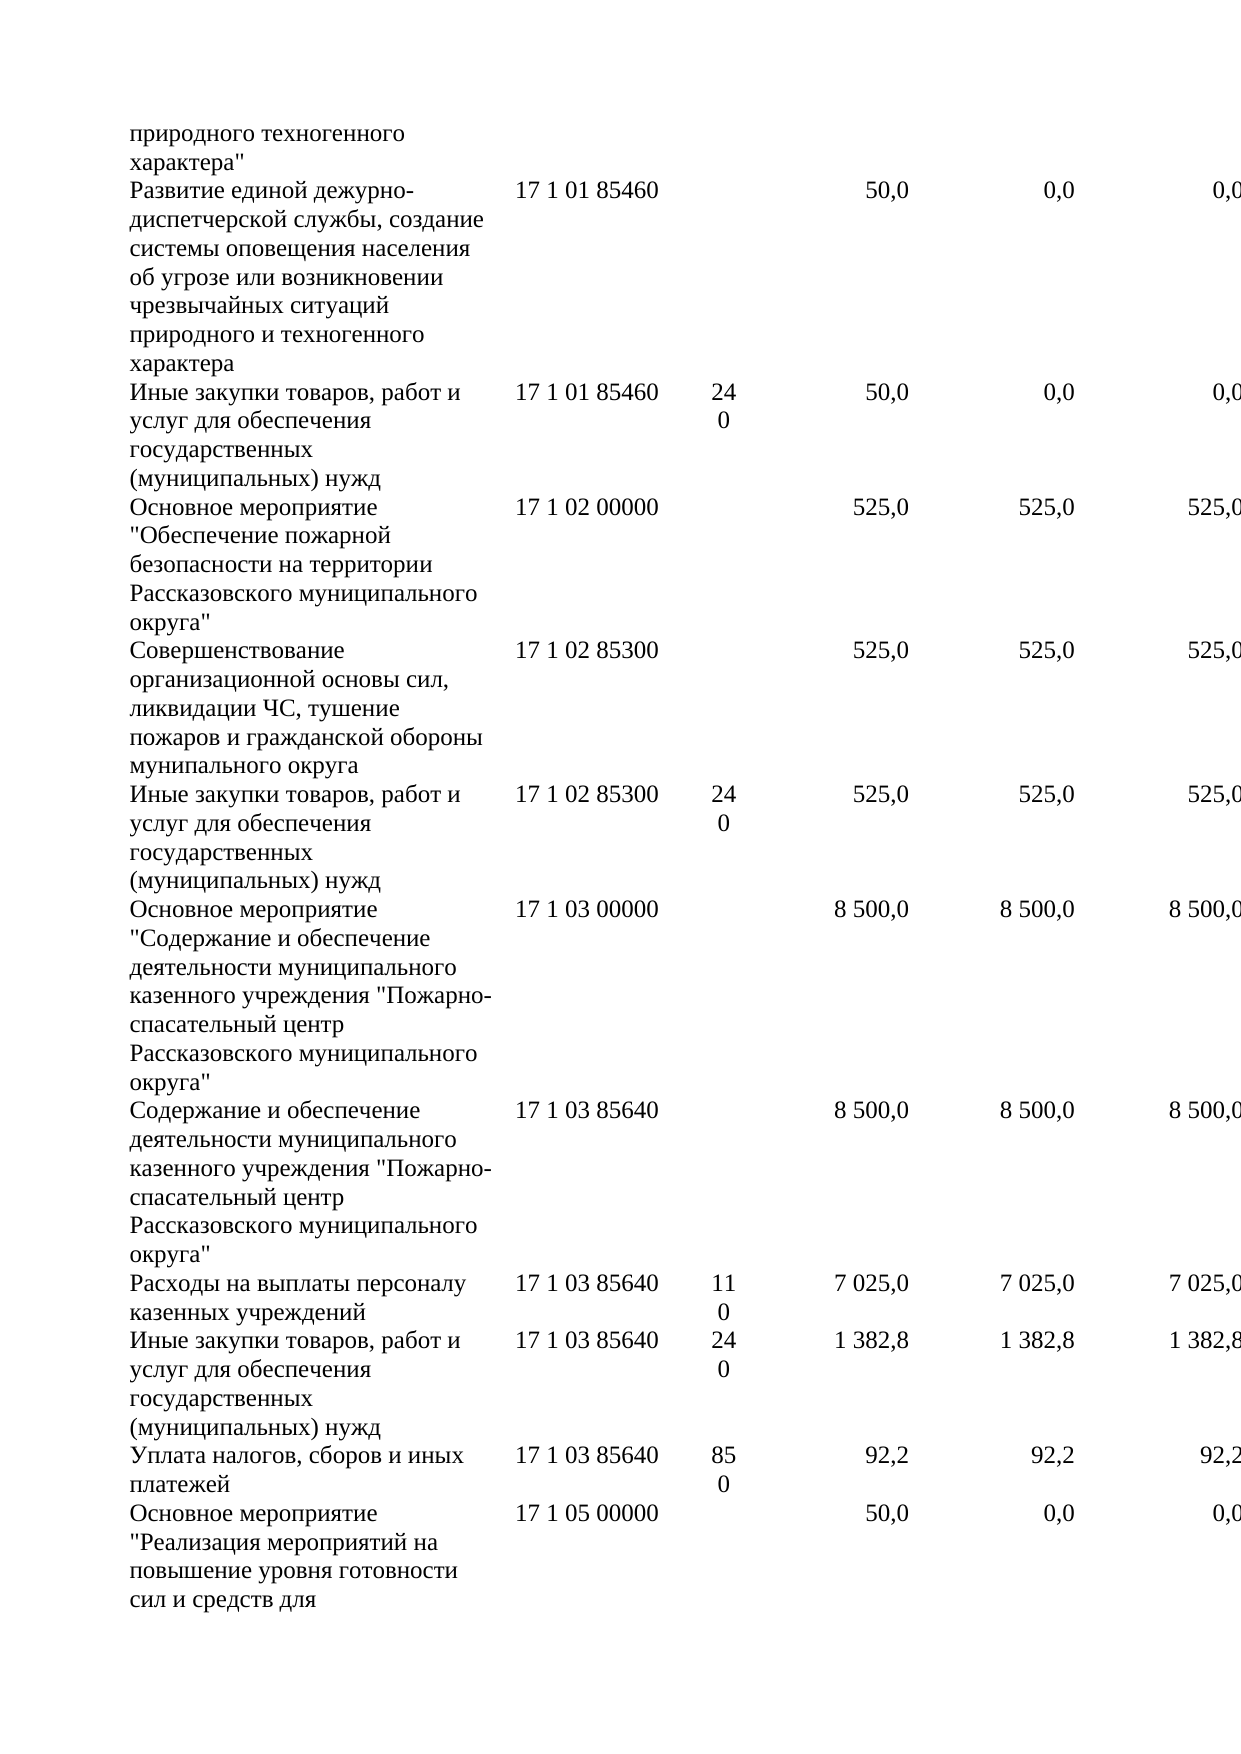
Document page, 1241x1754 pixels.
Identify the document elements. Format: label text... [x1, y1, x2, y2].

table_cell 525,0 [753, 779, 920, 894]
table_cell Расходы на выплаты персоналу казенных учреждений [118, 1268, 504, 1326]
table_cell [694, 492, 753, 636]
table_cell 50,0 [753, 1498, 920, 1613]
table_cell Иные закупки товаров, работ и услуг для обеспечения государственных (муниципальных) нужд [118, 779, 504, 894]
table_cell Иные закупки товаров, работ и услуг для обеспечения государственных (муниципальных) нужд [118, 1326, 504, 1441]
table_cell [694, 176, 753, 377]
table_cell 17 1 03 85640 [504, 1268, 694, 1326]
table_cell 525,0 [920, 492, 1086, 636]
table_cell 17 1 03 85640 [504, 1441, 694, 1498]
table_cell 1 382,8 [753, 1326, 920, 1441]
table_cell 525,0 [753, 492, 920, 636]
table_cell 0,0 [920, 377, 1086, 492]
table_cell [920, 118, 1086, 176]
table_cell 110 [694, 1268, 753, 1326]
table_cell 240 [694, 779, 753, 894]
table_cell 17 1 03 85640 [504, 1096, 694, 1268]
table_cell 0,0 [920, 176, 1086, 377]
table_cell [694, 1096, 753, 1268]
table_cell 525,0 [1086, 492, 1240, 636]
table_cell 50,0 [753, 377, 920, 492]
table_cell 17 1 05 00000 [504, 1498, 694, 1613]
table_cell 17 1 01 85460 [504, 377, 694, 492]
table_cell Уплата налогов, сборов и иных платежей [118, 1441, 504, 1498]
table_cell [694, 636, 753, 779]
table_cell 7 025,0 [753, 1268, 920, 1326]
table_cell Основное мероприятие "Обеспечение пожарной безопасности на территории Рассказовского муниципального округа" [118, 492, 504, 636]
table_cell 8 500,0 [753, 894, 920, 1096]
table_cell Развитие единой дежурно-диспетчерской службы, создание системы оповещения населения об угрозе или возникновении чрезвычайных ситуаций природного и техногенного характера [118, 176, 504, 377]
table_cell 17 1 01 85460 [504, 176, 694, 377]
table_cell Совершенствование организационной основы сил, ликвидации ЧС, тушение пожаров и гражданской обороны мунипального округа [118, 636, 504, 779]
table_cell 0,0 [920, 1498, 1086, 1613]
table_cell 17 1 03 85640 [504, 1326, 694, 1441]
table_cell 525,0 [920, 779, 1086, 894]
table_cell 850 [694, 1441, 753, 1498]
table_cell природного техногенного характера" [118, 118, 504, 176]
table_cell 8 500,0 [1086, 894, 1240, 1096]
table_cell [694, 894, 753, 1096]
table_cell [504, 118, 694, 176]
table_cell Содержание и обеспечение деятельности муниципального казенного учреждения "Пожарно-спасательный центр Рассказовского муниципального округа" [118, 1096, 504, 1268]
table_cell 0,0 [1086, 176, 1240, 377]
table_cell 17 1 02 85300 [504, 779, 694, 894]
table_cell 7 025,0 [1086, 1268, 1240, 1326]
table_cell 525,0 [753, 636, 920, 779]
table_cell 0,0 [1086, 377, 1240, 492]
table_cell 8 500,0 [920, 894, 1086, 1096]
table_cell Основное мероприятие "Реализация мероприятий на повышение уровня готовности сил и средств для [118, 1498, 504, 1613]
table_cell 7 025,0 [920, 1268, 1086, 1326]
table_cell 240 [694, 1326, 753, 1441]
table_cell 92,2 [920, 1441, 1086, 1498]
table_cell [694, 1498, 753, 1613]
table_cell [694, 118, 753, 176]
table_cell 525,0 [1086, 779, 1240, 894]
table_cell 1 382,8 [920, 1326, 1086, 1441]
table_cell 8 500,0 [753, 1096, 920, 1268]
table_cell 8 500,0 [1086, 1096, 1240, 1268]
table_cell 17 1 02 00000 [504, 492, 694, 636]
table_cell 17 1 02 85300 [504, 636, 694, 779]
table_cell 240 [694, 377, 753, 492]
table_cell 17 1 03 00000 [504, 894, 694, 1096]
table_cell 50,0 [753, 176, 920, 377]
table_cell 525,0 [1086, 636, 1240, 779]
table_cell [753, 118, 920, 176]
table_cell Иные закупки товаров, работ и услуг для обеспечения государственных (муниципальных) нужд [118, 377, 504, 492]
table_cell 1 382,8 [1086, 1326, 1240, 1441]
table_cell 92,2 [1086, 1441, 1240, 1498]
table_cell 525,0 [920, 636, 1086, 779]
table_cell 0,0 [1086, 118, 1240, 176]
table_cell 8 500,0 [920, 1096, 1086, 1268]
table_cell 92,2 [753, 1441, 920, 1498]
table_cell 0,0 [1086, 1498, 1240, 1613]
table_cell Основное мероприятие "Содержание и обеспечение деятельности муниципального казенного учреждения "Пожарно-спасательный центр Рассказовского муниципального округа" [118, 894, 504, 1096]
